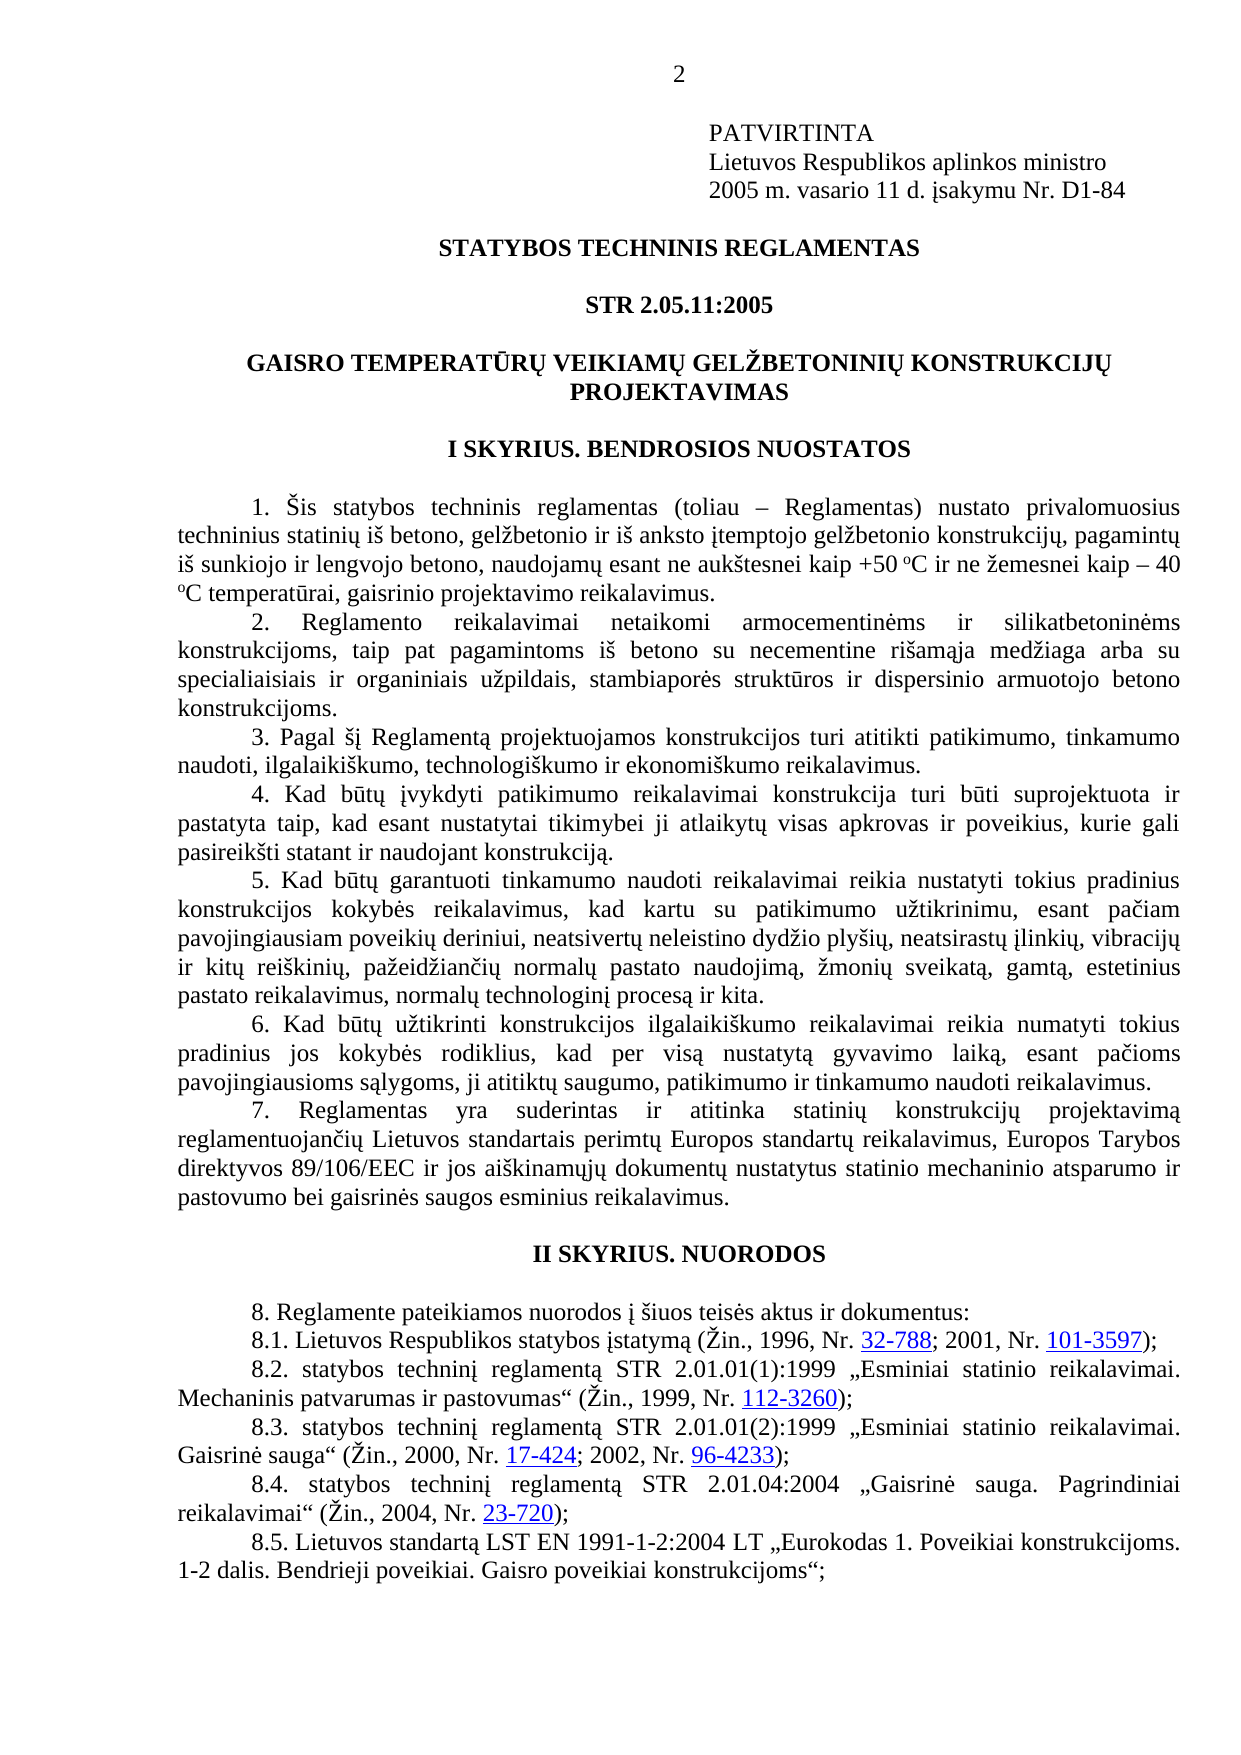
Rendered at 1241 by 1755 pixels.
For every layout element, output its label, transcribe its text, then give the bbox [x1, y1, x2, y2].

text 7. Reglamentas yra suderintas ir atitinka statinių konstrukcijų projektavimą reglamentuojančių Lietuvos standartais perimtų Europos standartų reikalavimus, Europos Tarybos direktyvos 89/106/EEC ir jos aiškinamųjų dokumentų nustatytus statinio mechaninio atsparumo ir pastovumo bei gaisrinės saugos esminius reikalavimus. [177, 1096, 1181, 1211]
text 5. Kad būtų garantuoti tinkamumo naudoti reikalavimai reikia nustatyti tokius pradinius konstrukcijos kokybės reikalavimus, kad kartu su patikimumo užtikrinimu, esant pačiam pavojingiausiam poveikių deriniui, neatsivertų neleistino dydžio plyšių, neatsirastų įlinkių, vibracijų ir kitų reiškinių, pažeidžiančių normalų pastato naudojimą, žmonių sveikatą, gamtą, estetinius pastato reikalavimus, normalų technologinį procesą ir kita. [177, 866, 1181, 1009]
text 8. Reglamente pateikiamos nuorodos į šiuos teisės aktus ir dokumentus: [177, 1297, 1181, 1326]
text 2005 m. vasario 11 d. įsakymu Nr. D1-84 [177, 176, 1181, 204]
text 3. Pagal šį Reglamentą projektuojamos konstrukcijos turi atitikti patikimumo, tinkamumo naudoti, ilgalaikiškumo, technologiškumo ir ekonomiškumo reikalavimus. [177, 722, 1181, 779]
text 8.4. statybos techninį reglamentą STR 2.01.04:2004 „Gaisrinė sauga. Pagrindiniai reikalavimai“ (Žin., 2004, Nr. 23-720); [177, 1469, 1181, 1527]
text 4. Kad būtų įvykdyti patikimumo reikalavimai konstrukcija turi būti suprojektuota ir pastatyta taip, kad esant nustatytai tikimybei ji atlaikytų visas apkrovas ir poveikius, kurie gali pasireikšti statant ir naudojant konstrukciją. [177, 779, 1181, 866]
text 1. Šis statybos techninis reglamentas (toliau – Reglamentas) nustato privalomuosius techninius statinių iš betono, gelžbetonio ir iš anksto įtemptojo gelžbetonio konstrukcijų, pagamintų iš sunkiojo ir lengvojo betono, naudojamų esant ne aukštesnei kaip +50 oC ir ne žemesnei kaip – 40 oC temperatūrai, gaisrinio projektavimo reikalavimus. [177, 492, 1181, 607]
text 8.5. Lietuvos standartą LST EN 1991-1-2:2004 lt „Eurokodas 1. Poveikiai konstrukcijoms. 1-2 dalis. Bendrieji poveikiai. Gaisro poveikiai konstrukcijoms“; [177, 1527, 1181, 1584]
text GAISRO TEMPERATŪRŲ VEIKIAMŲ GELŽBETONINIŲ KONSTRUKCIJŲ PROJEKTAVIMAS [177, 348, 1181, 406]
text 8.1. Lietuvos Respublikos statybos įstatymą (Žin., 1996, Nr. 32-788; 2001, Nr. 101-3597); [177, 1326, 1181, 1354]
text 8.3. statybos techninį reglamentą STR 2.01.01(2):1999 „Esminiai statinio reikalavimai. Gaisrinė sauga“ (Žin., 2000, Nr. 17-424; 2002, Nr. 96-4233); [177, 1412, 1181, 1469]
text 2. Reglamento reikalavimai netaikomi armocementinėms ir silikatbetoninėms konstrukcijoms, taip pat pagamintoms iš betono su necementine rišamąja medžiaga arba su specialiaisiais ir organiniais užpildais, stambiaporės struktūros ir dispersinio armuotojo betono konstrukcijoms. [177, 607, 1181, 722]
text PATVIRTINTA [177, 118, 1181, 147]
text STR 2.05.11:2005 [177, 291, 1181, 319]
text Lietuvos Respublikos aplinkos ministro [177, 147, 1181, 176]
text 8.2. statybos techninį reglamentą STR 2.01.01(1):1999 „Esminiai statinio reikalavimai. Mechaninis patvarumas ir pastovumas“ (Žin., 1999, Nr. 112-3260); [177, 1354, 1181, 1412]
text II SKYRIUS. NUORODOS [177, 1239, 1181, 1268]
text 6. Kad būtų užtikrinti konstrukcijos ilgalaikiškumo reikalavimai reikia numatyti tokius pradinius jos kokybės rodiklius, kad per visą nustatytą gyvavimo laiką, esant pačioms pavojingiausioms sąlygoms, ji atitiktų saugumo, patikimumo ir tinkamumo naudoti reikalavimus. [177, 1009, 1181, 1096]
text STATYBOS TECHNINIS REGLAMENTAS [177, 233, 1181, 262]
text I SKYRIUS. BENDROSIOS NUOSTATOS [177, 434, 1181, 463]
